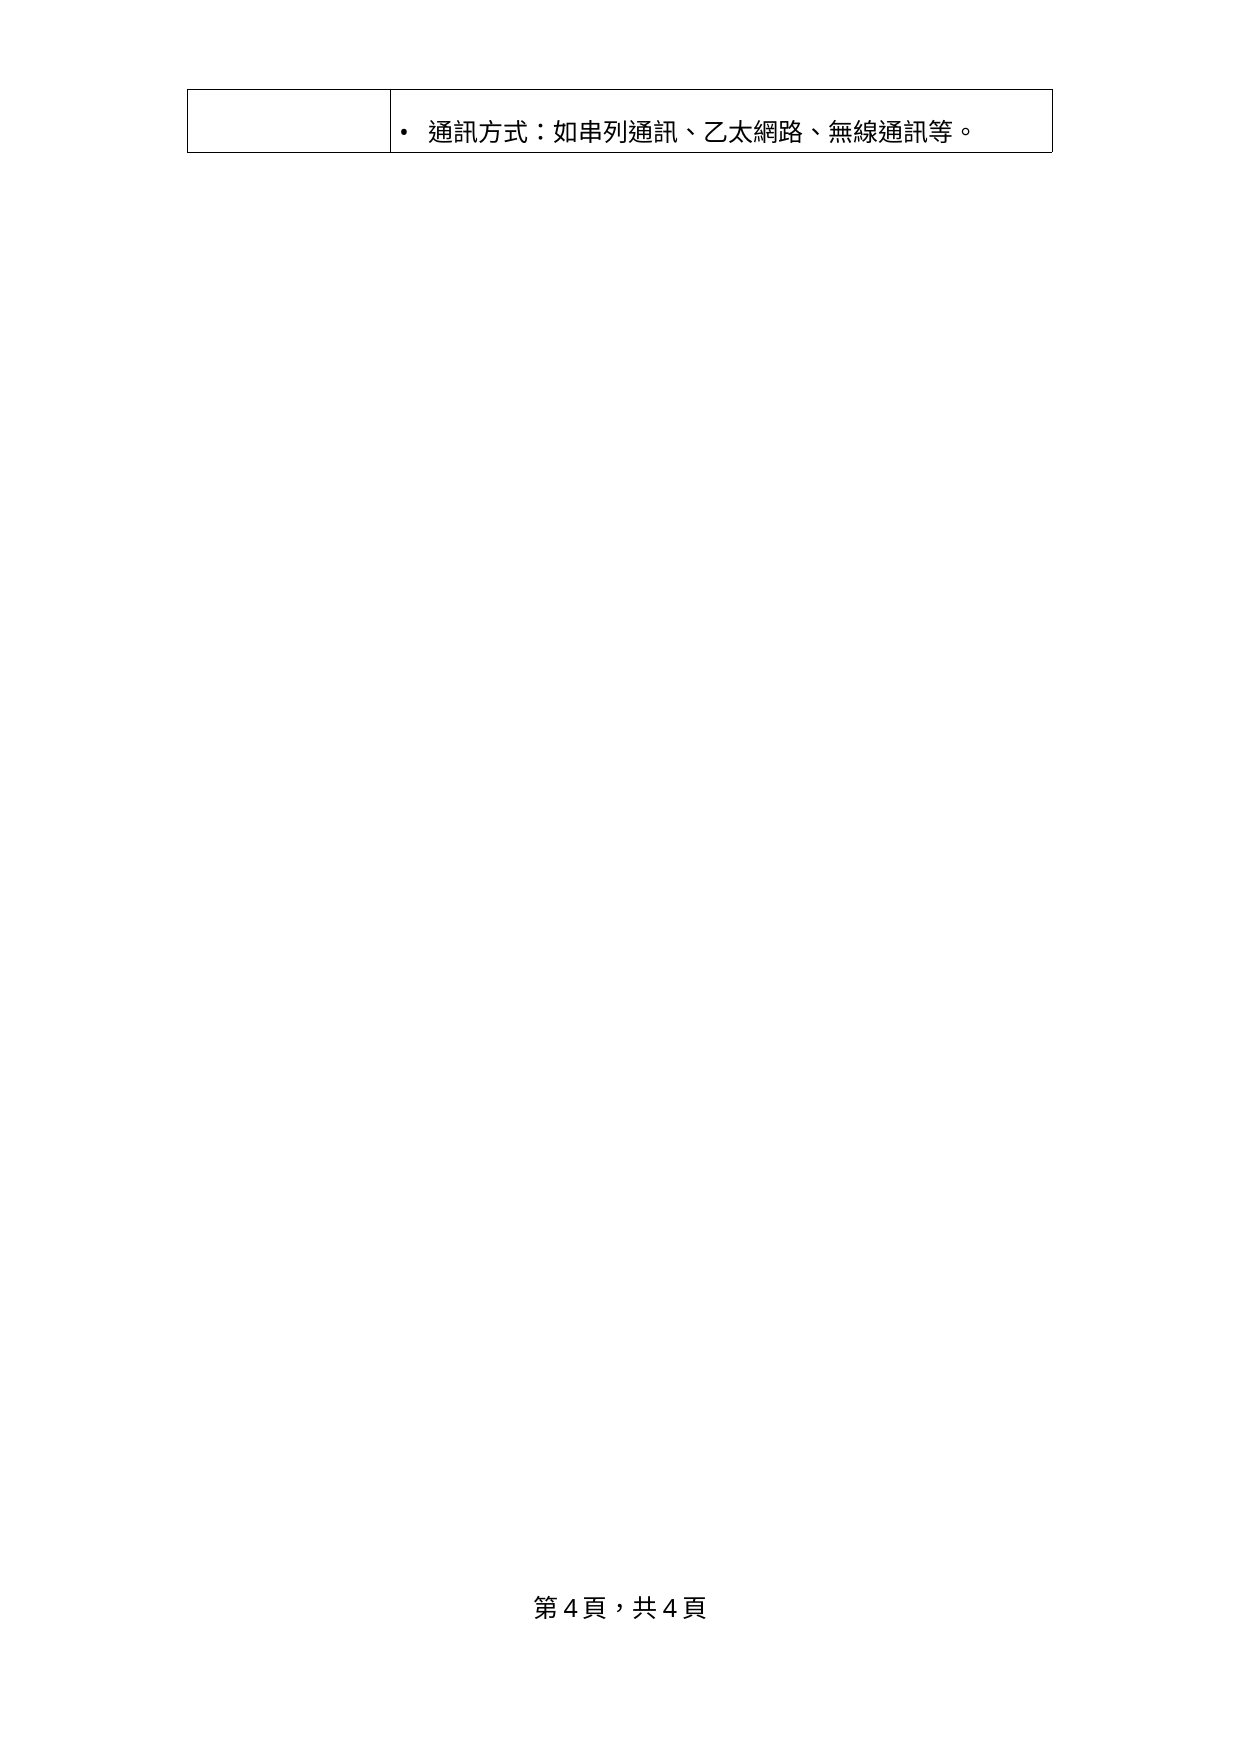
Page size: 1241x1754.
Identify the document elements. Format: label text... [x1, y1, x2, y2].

table_cell [188, 90, 390, 152]
table_cell 電氣零組件：如各類開關、指示儀表、指示燈、過電流保護元件、各式繼電器、警報器、人機介面等。 轉換元件：如比流器、比壓器、Inverter、Converter等。 電動機：如直流、交流、步進、伺服等電動機。 控制器：如單晶片控制、可程式控 制器、PC BASED等。 通訊方式：如串列通訊、乙太網路、無線通訊等。 [391, 90, 1052, 152]
